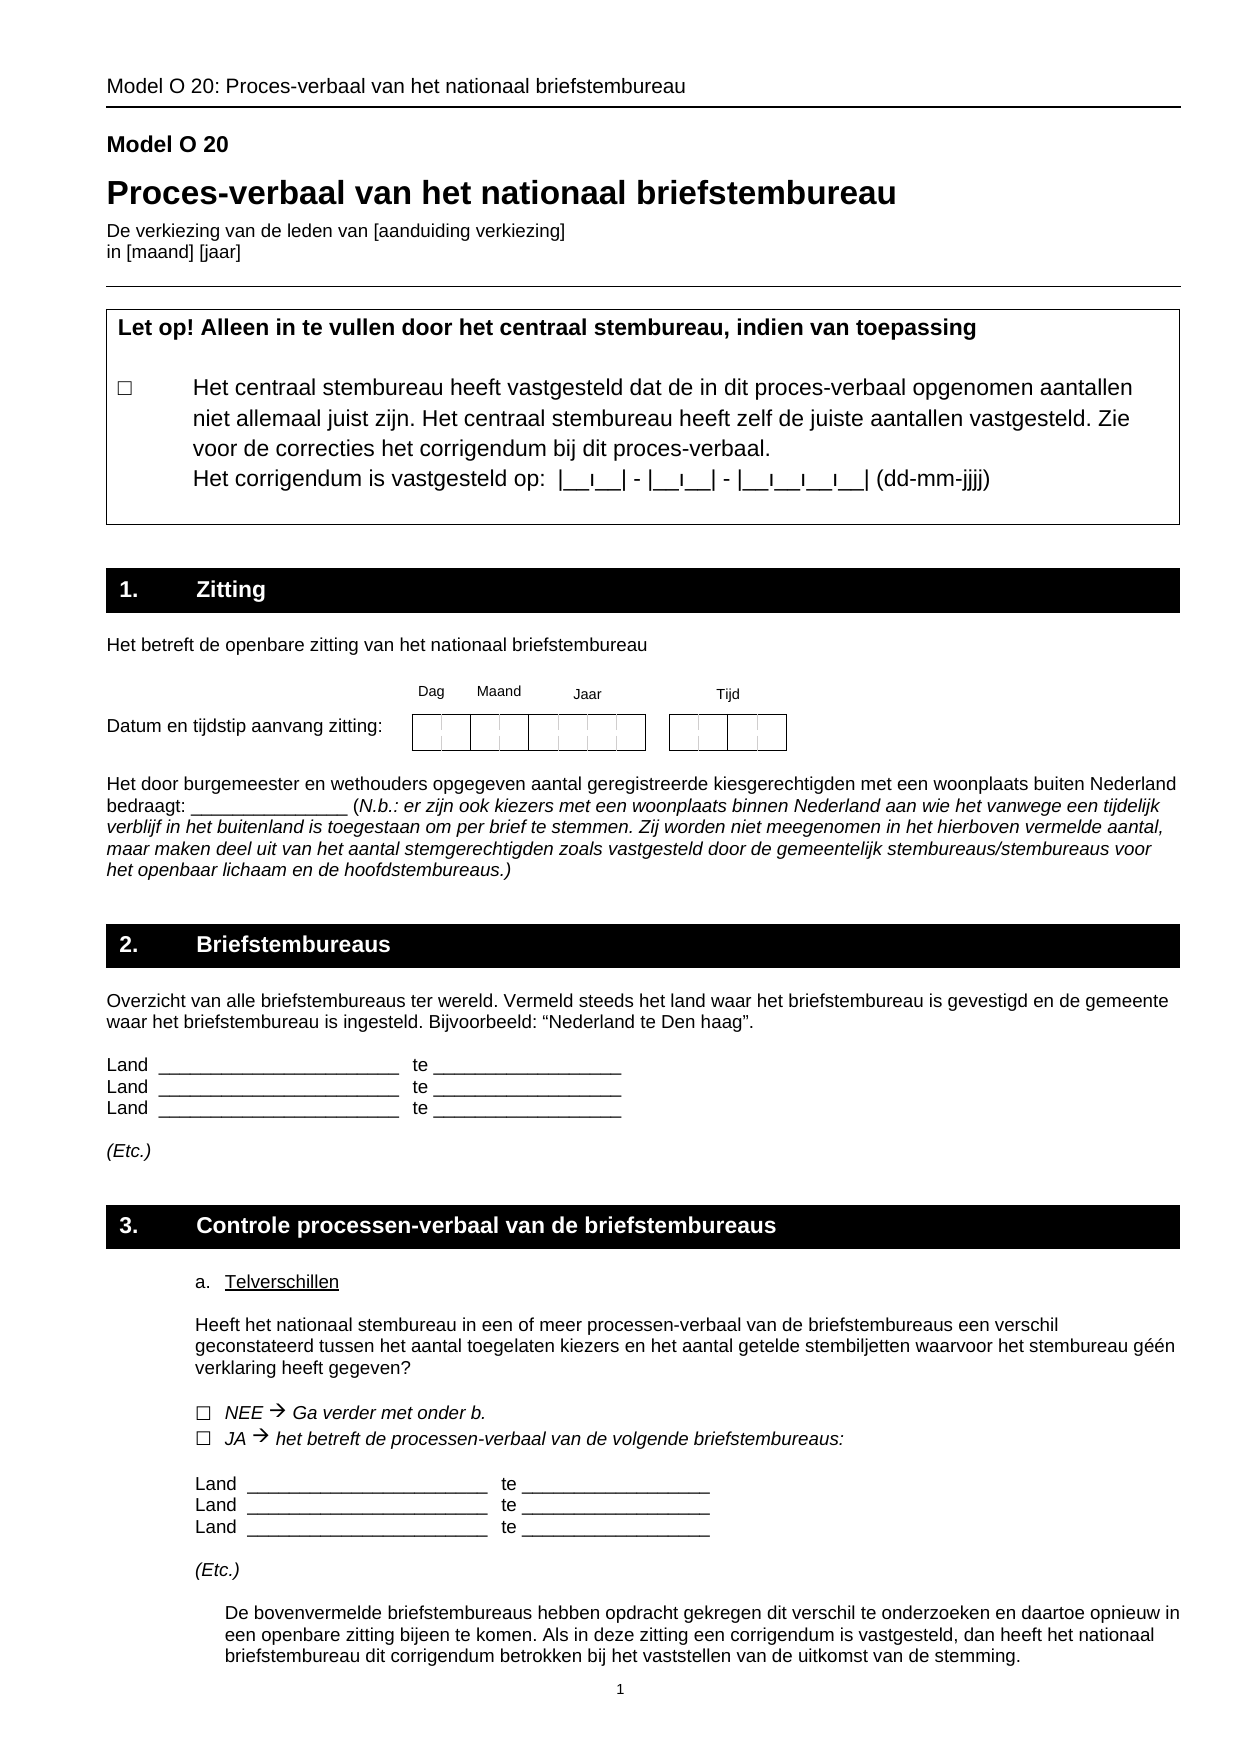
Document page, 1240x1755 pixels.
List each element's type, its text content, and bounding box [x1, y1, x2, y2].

text De bovenvermelde briefstembureaus hebben opdracht gekregen dit verschil te onderzoeken en daartoe opnieuw in een openbare zitting bijeen te komen. Als in deze zitting een corrigendum is vastgesteld, dan heeft het nationaal briefstembureau dit corrigendum betrokken bij het vaststellen van de uitkomst van de stemming. [224, 1602, 1181, 1667]
table_header Dag [413, 678, 470, 714]
table_cell [728, 715, 757, 750]
table_header Zitting [107, 569, 1179, 611]
table_header Tijd [670, 678, 786, 714]
table_header Briefstembureaus [107, 925, 1179, 967]
text Land _______________________ te __________________ [195, 1516, 1181, 1537]
text a. Telverschillen [195, 1271, 1181, 1292]
table_header [107, 678, 412, 714]
text Het door burgemeester en wethouders opgegeven aantal geregistreerde kiesgerechtigden met een woonplaats buiten Nederland bedraagt: _______________ (N.b.: er zijn ook kiezers met een woonplaats binnen Nederland aan wie het vanwege een tijdelijk verblijf in het buitenland is toegestaan om per brief te stemmen. Zij worden niet meegenomen in het hierboven vermelde aantal, maar maken deel uit van het aantal stemgerechtigden zoals vastgesteld door de gemeentelijk stembureaus/stembureaus voor het openbaar lichaam en de hoofdstembureaus.) [106, 773, 1181, 881]
table_cell [757, 715, 786, 750]
table_cell [699, 715, 727, 750]
table_cell [558, 715, 587, 750]
text Heeft het nationaal stembureau in een of meer processen-verbaal van de briefstembureaus een verschil geconstateerd tussen het aantal toegelaten kiezers en het aantal getelde stembiljetten waarvoor het stembureau géén verklaring heeft gegeven? [195, 1314, 1181, 1378]
text in [maand] [jaar] [106, 241, 1181, 262]
table_header Jaar [529, 678, 645, 714]
text Land _______________________ te __________________ [195, 1494, 1181, 1516]
table_header Let op! Alleen in te vullen door het centraal stembureau, indien van toepassing □ Het centraal stembureau heeft vastgesteld dat de in dit proces-verbaal opgenomen aantallen niet allemaal juist zijn. Het centraal stembureau heeft zelf de juiste aantallen vastgesteld. Zie voor de correcties het corrigendum bij dit proces-verbaal. Het corrigendum is vastgesteld op: |__ı__| - |__ı__| - |__ı__ı__ı__| (dd-mm-jjjj) [107, 310, 1179, 524]
text Het betreft de openbare zitting van het nationaal briefstembureau [106, 634, 1181, 656]
text Proces-verbaal van het nationaal briefstembureau [106, 173, 1181, 212]
table_cell [670, 715, 699, 750]
table_cell Datum en tijdstip aanvang zitting: [107, 715, 412, 750]
table_cell [441, 715, 470, 750]
table_cell [413, 715, 441, 750]
table_cell [587, 715, 616, 750]
text Model O 20 [106, 131, 1181, 157]
text (Etc.) [195, 1559, 1181, 1580]
text Land _______________________ te __________________ [106, 1054, 1181, 1076]
text De verkiezing van de leden van [aanduiding verkiezing] [106, 219, 1181, 241]
table_header Maand [471, 678, 528, 714]
table_cell [471, 715, 500, 750]
table_cell [529, 715, 558, 750]
table_cell [616, 715, 645, 750]
text (Etc.) [106, 1140, 1181, 1162]
text Land _______________________ te __________________ [195, 1473, 1181, 1494]
text Land _______________________ te __________________ [106, 1076, 1181, 1097]
table_cell [500, 715, 528, 750]
text Overzicht van alle briefstembureaus ter wereld. Vermeld steeds het land waar het briefstembureau is gevestigd en de gemeente waar het briefstembureau is ingesteld. Bijvoorbeeld: “Nederland te Den haag”. [106, 989, 1181, 1032]
text Land _______________________ te __________________ [106, 1097, 1181, 1119]
text ☐ NEE à Ga verder met onder b. [195, 1400, 1181, 1426]
table_cell [646, 715, 669, 750]
text ☐ JA à het betreft de processen-verbaal van de volgende briefstembureaus: [195, 1426, 1181, 1451]
table_header Controle processen-verbaal van de briefstembureaus [107, 1206, 1179, 1248]
table_header [646, 678, 669, 714]
